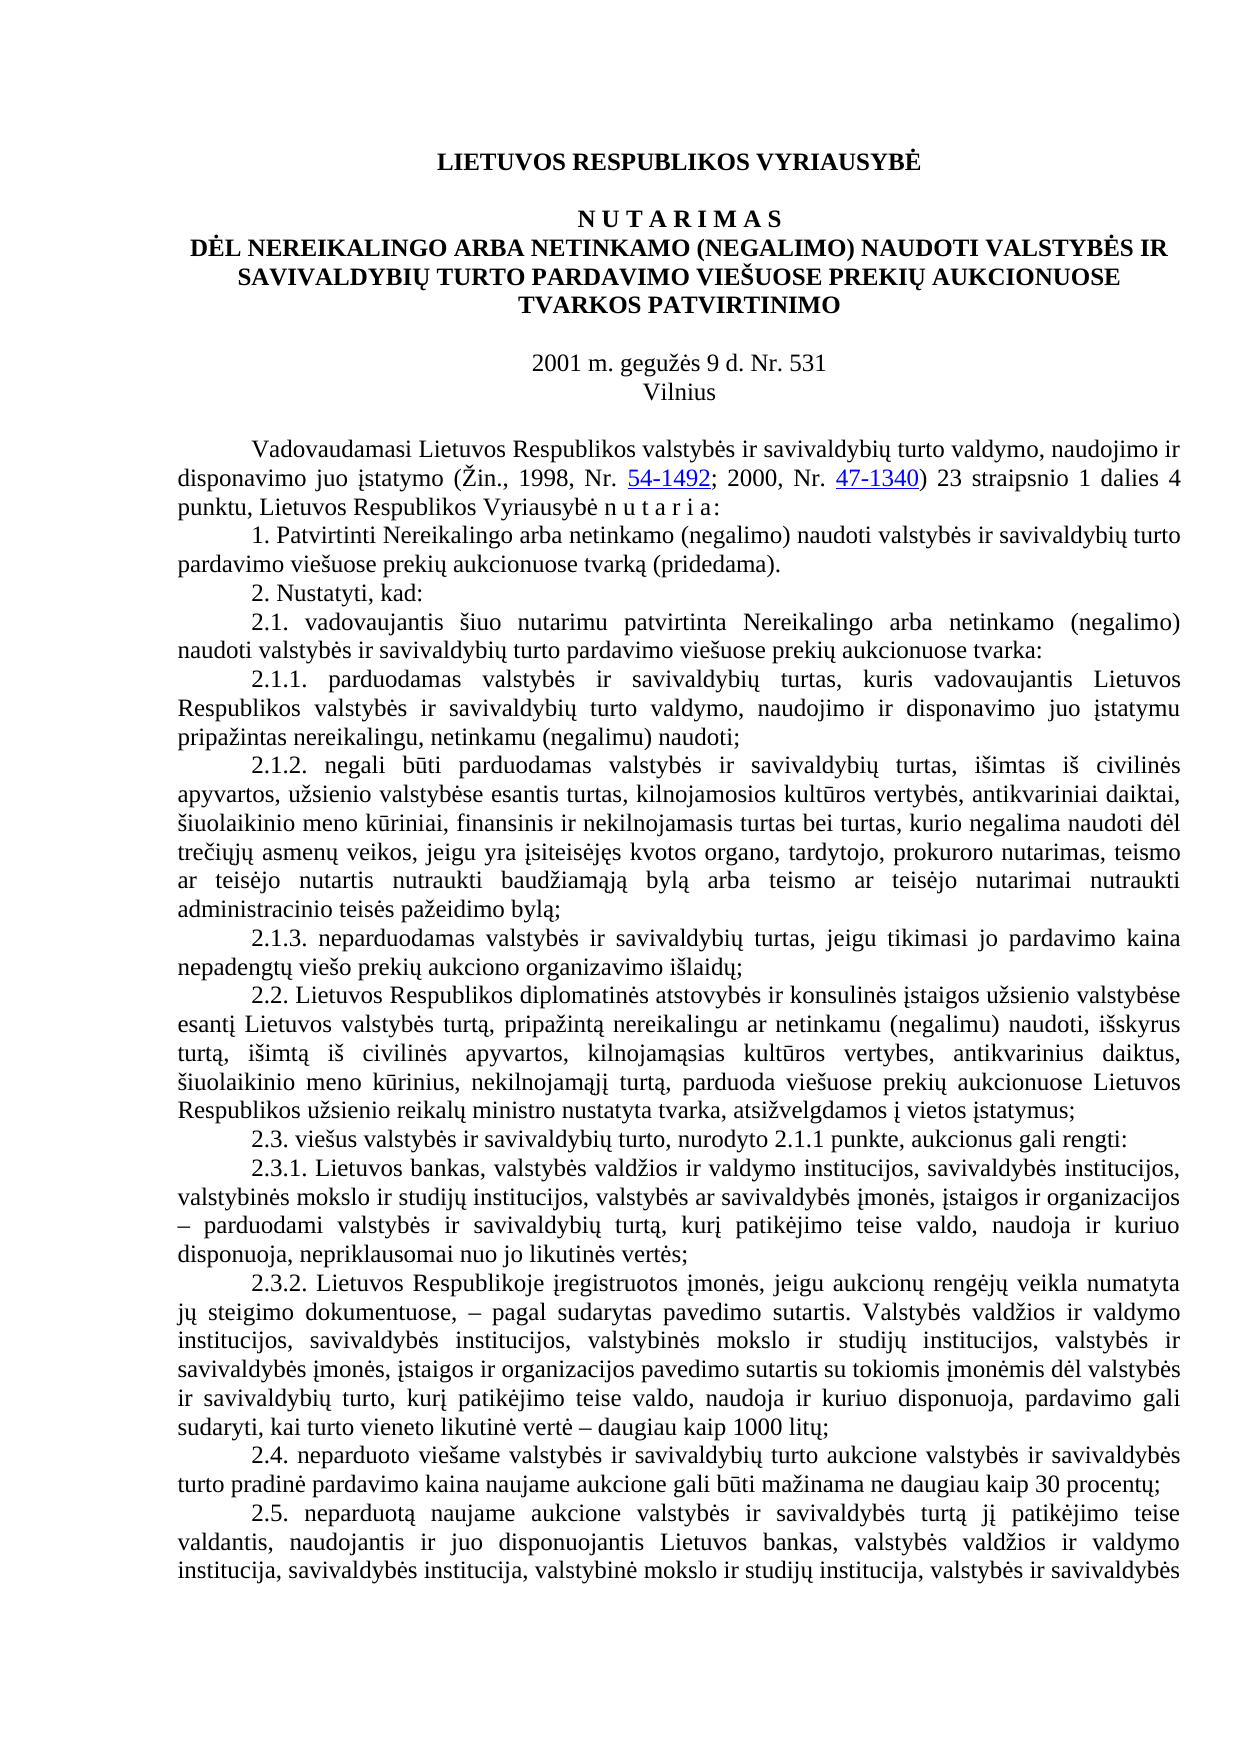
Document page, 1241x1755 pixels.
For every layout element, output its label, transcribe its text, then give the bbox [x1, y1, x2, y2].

text Vilnius [177, 377, 1181, 406]
text 2.1.3. neparduodamas valstybės ir savivaldybių turtas, jeigu tikimasi jo pardavimo kaina nepadengtų viešo prekių aukciono organizavimo išlaidų; [177, 923, 1181, 981]
text 2.1.1. parduodamas valstybės ir savivaldybių turtas, kuris vadovaujantis Lietuvos Respublikos valstybės ir savivaldybių turto valdymo, naudojimo ir disponavimo juo įstatymu pripažintas nereikalingu, netinkamu (negalimu) naudoti; [177, 664, 1181, 751]
text 2.2. Lietuvos Respublikos diplomatinės atstovybės ir konsulinės įstaigos užsienio valstybėse esantį Lietuvos valstybės turtą, pripažintą nereikalingu ar netinkamu (negalimu) naudoti, išskyrus turtą, išimtą iš civilinės apyvartos, kilnojamąsias kultūros vertybes, antikvarinius daiktus, šiuolaikinio meno kūrinius, nekilnojamąjį turtą, parduoda viešuose prekių aukcionuose Lietuvos Respublikos užsienio reikalų ministro nustatyta tvarka, atsižvelgdamos į vietos įstatymus; [177, 981, 1181, 1124]
text 2.4. neparduoto viešame valstybės ir savivaldybių turto aukcione valstybės ir savivaldybės turto pradinė pardavimo kaina naujame aukcione gali būti mažinama ne daugiau kaip 30 procentų; [177, 1441, 1181, 1498]
text 1. Patvirtinti Nereikalingo arba netinkamo (negalimo) naudoti valstybės ir savivaldybių turto pardavimo viešuose prekių aukcionuose tvarką (pridedama). [177, 521, 1181, 578]
text Vadovaudamasi Lietuvos Respublikos valstybės ir savivaldybių turto valdymo, naudojimo ir disponavimo juo įstatymo (Žin., 1998, Nr. 54-1492; 2000, Nr. 47-1340) 23 straipsnio 1 dalies 4 punktu, Lietuvos Respublikos Vyriausybė nutaria: [177, 434, 1181, 521]
text 2.3.1. Lietuvos bankas, valstybės valdžios ir valdymo institucijos, savivaldybės institucijos, valstybinės mokslo ir studijų institucijos, valstybės ar savivaldybės įmonės, įstaigos ir organizacijos – parduodami valstybės ir savivaldybių turtą, kurį patikėjimo teise valdo, naudoja ir kuriuo disponuoja, nepriklausomai nuo jo likutinės vertės; [177, 1153, 1181, 1268]
text 2.1. vadovaujantis šiuo nutarimu patvirtinta Nereikalingo arba netinkamo (negalimo) naudoti valstybės ir savivaldybių turto pardavimo viešuose prekių aukcionuose tvarka: [177, 607, 1181, 664]
text 2. Nustatyti, kad: [177, 578, 1181, 607]
text LIETUVOS RESPUBLIKOS VYRIAUSYBĖ [177, 147, 1181, 176]
text 2.5. neparduotą naujame aukcione valstybės ir savivaldybės turtą jį patikėjimo teise valdantis, naudojantis ir juo disponuojantis Lietuvos bankas, valstybės valdžios ir valdymo institucija, savivaldybės institucija, valstybinė mokslo ir studijų institucija, valstybės ir savivaldybės [177, 1498, 1181, 1584]
text 2.1.2. negali būti parduodamas valstybės ir savivaldybių turtas, išimtas iš civilinės apyvartos, užsienio valstybėse esantis turtas, kilnojamosios kultūros vertybės, antikvariniai daiktai, šiuolaikinio meno kūriniai, finansinis ir nekilnojamasis turtas bei turtas, kurio negalima naudoti dėl trečiųjų asmenų veikos, jeigu yra įsiteisėjęs kvotos organo, tardytojo, prokuroro nutarimas, teismo ar teisėjo nutartis nutraukti baudžiamąją bylą arba teismo ar teisėjo nutarimai nutraukti administracinio teisės pažeidimo bylą; [177, 751, 1181, 923]
text N U T A R I M A S [177, 204, 1181, 233]
text 2001 m. gegužės 9 d. Nr. 531 [177, 348, 1181, 377]
text DĖL NEREIKALINGO ARBA NETINKAMO (NEGALIMO) NAUDOTI VALSTYBĖS IR SAVIVALDYBIŲ TURTO PARDAVIMO VIEŠUOSE PREKIŲ AUKCIONUOSE TVARKOS PATVIRTINIMO [177, 233, 1181, 319]
text 2.3.2. Lietuvos Respublikoje įregistruotos įmonės, jeigu aukcionų rengėjų veikla numatyta jų steigimo dokumentuose, – pagal sudarytas pavedimo sutartis. Valstybės valdžios ir valdymo institucijos, savivaldybės institucijos, valstybinės mokslo ir studijų institucijos, valstybės ir savivaldybės įmonės, įstaigos ir organizacijos pavedimo sutartis su tokiomis įmonėmis dėl valstybės ir savivaldybių turto, kurį patikėjimo teise valdo, naudoja ir kuriuo disponuoja, pardavimo gali sudaryti, kai turto vieneto likutinė vertė – daugiau kaip 1000 litų; [177, 1268, 1181, 1441]
text 2.3. viešus valstybės ir savivaldybių turto, nurodyto 2.1.1 punkte, aukcionus gali rengti: [177, 1124, 1181, 1153]
